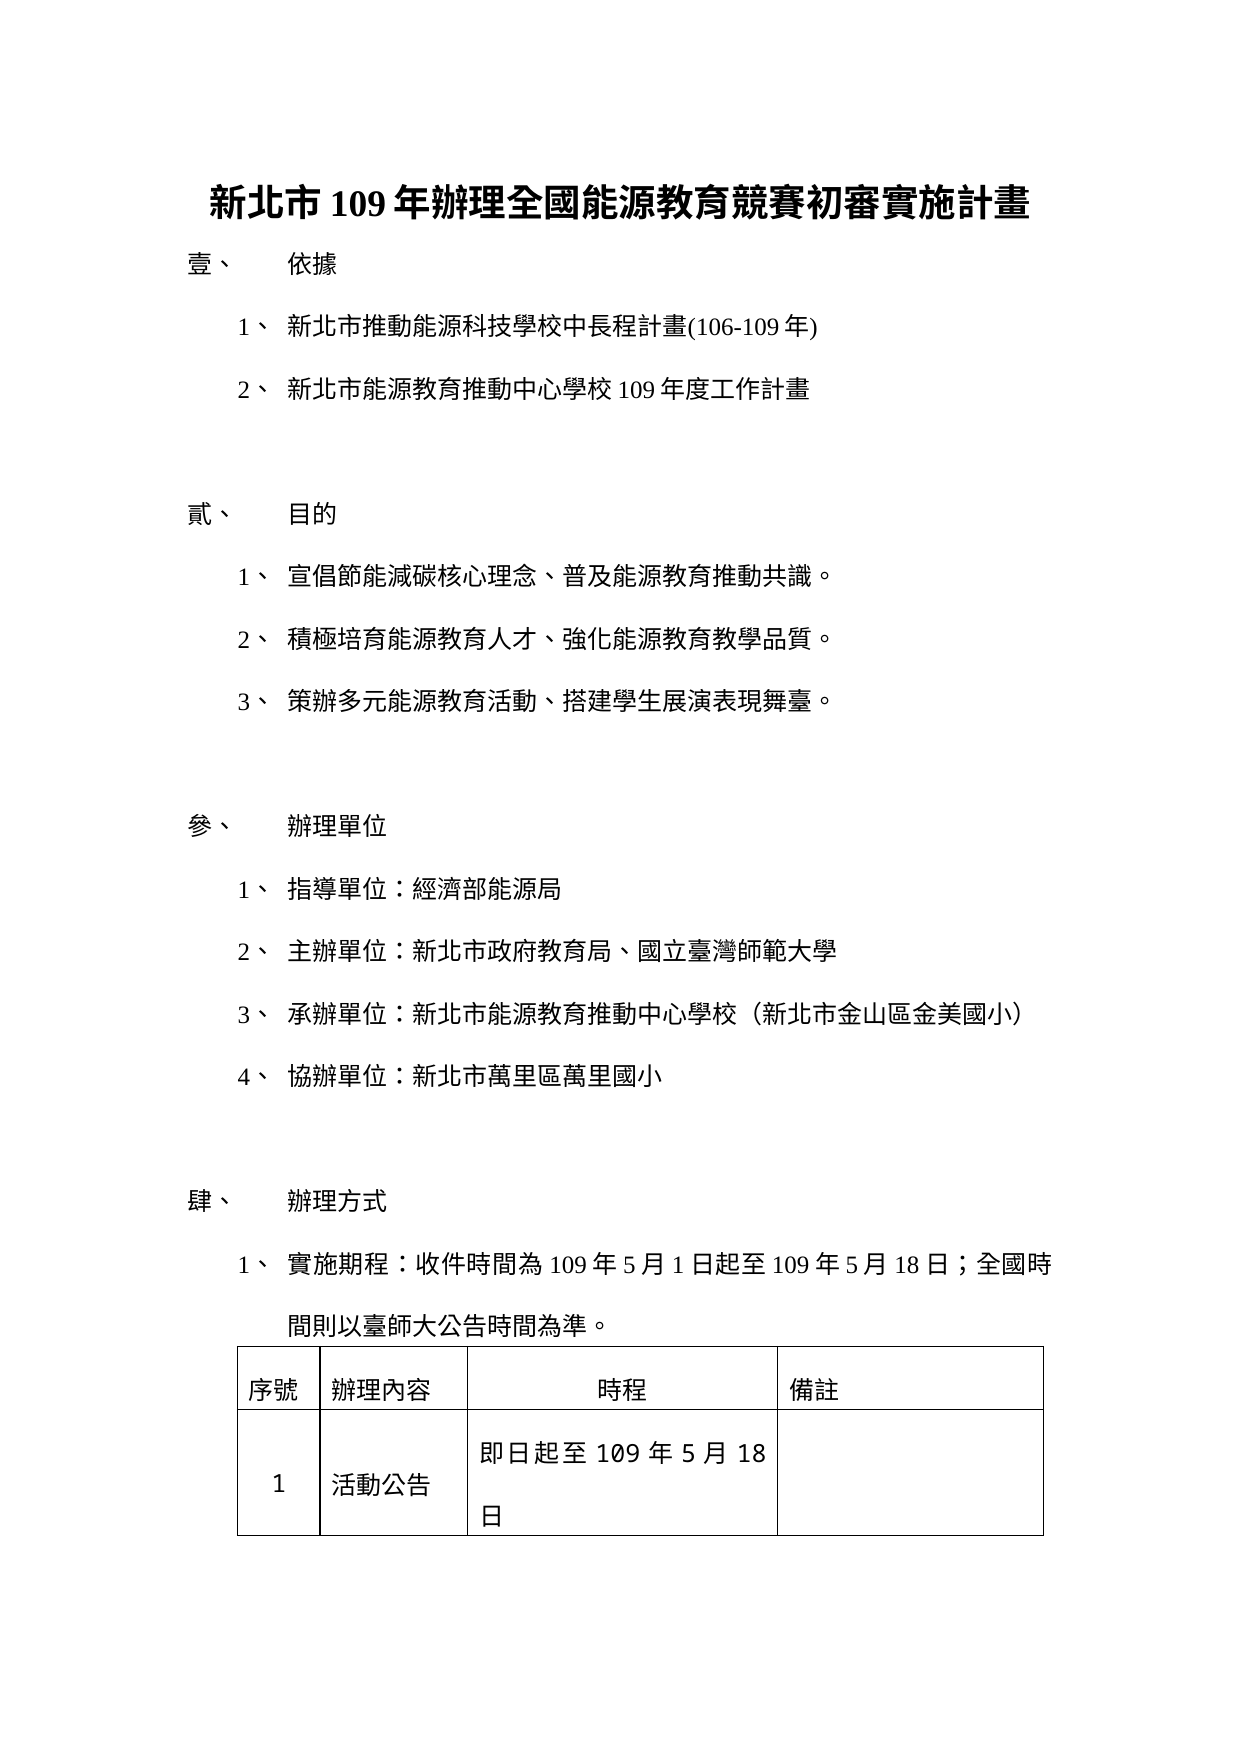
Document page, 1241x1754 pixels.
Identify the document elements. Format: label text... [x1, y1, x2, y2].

list 依據 [187, 221, 1053, 283]
list 辦理單位 [187, 783, 1053, 846]
list 新北市能源教育推動中心學校109年度工作計畫 [237, 346, 1053, 408]
list 協辦單位：新北市萬里區萬里國小 [237, 1033, 1053, 1096]
list 指導單位：經濟部能源局 [237, 846, 1053, 908]
table_header 時程 [468, 1347, 777, 1409]
list 目的 [187, 471, 1053, 533]
list 積極培育能源教育人才、強化能源教育教學品質。 [237, 596, 1053, 658]
list 主辦單位：新北市政府教育局、國立臺灣師範大學 [237, 908, 1053, 971]
list 新北市推動能源科技學校中長程計畫(106-109年) [237, 283, 1053, 346]
table_header 序號 [238, 1347, 319, 1409]
list 策辦多元能源教育活動、搭建學生展演表現舞臺。 [237, 658, 1053, 721]
list 宣倡節能減碳核心理念、普及能源教育推動共識。 [237, 533, 1053, 596]
text 新北市109年辦理全國能源教育競賽初審實施計畫 [187, 158, 1053, 221]
table_cell 即日起至109年5月18日 [468, 1410, 777, 1535]
table_header 備註 [778, 1347, 1043, 1409]
list 辦理方式 [187, 1158, 1053, 1221]
list 實施期程：收件時間為109年5月1日起至109年5月18日；全國時間則以臺師大公告時間為準。 [237, 1221, 1053, 1346]
list 承辦單位：新北市能源教育推動中心學校（新北市金山區金美國小） [237, 971, 1053, 1033]
table_cell 活動公告 [321, 1410, 467, 1535]
table_cell 1 [238, 1410, 319, 1535]
table_cell [778, 1410, 1043, 1535]
table_header 辦理內容 [321, 1347, 467, 1409]
